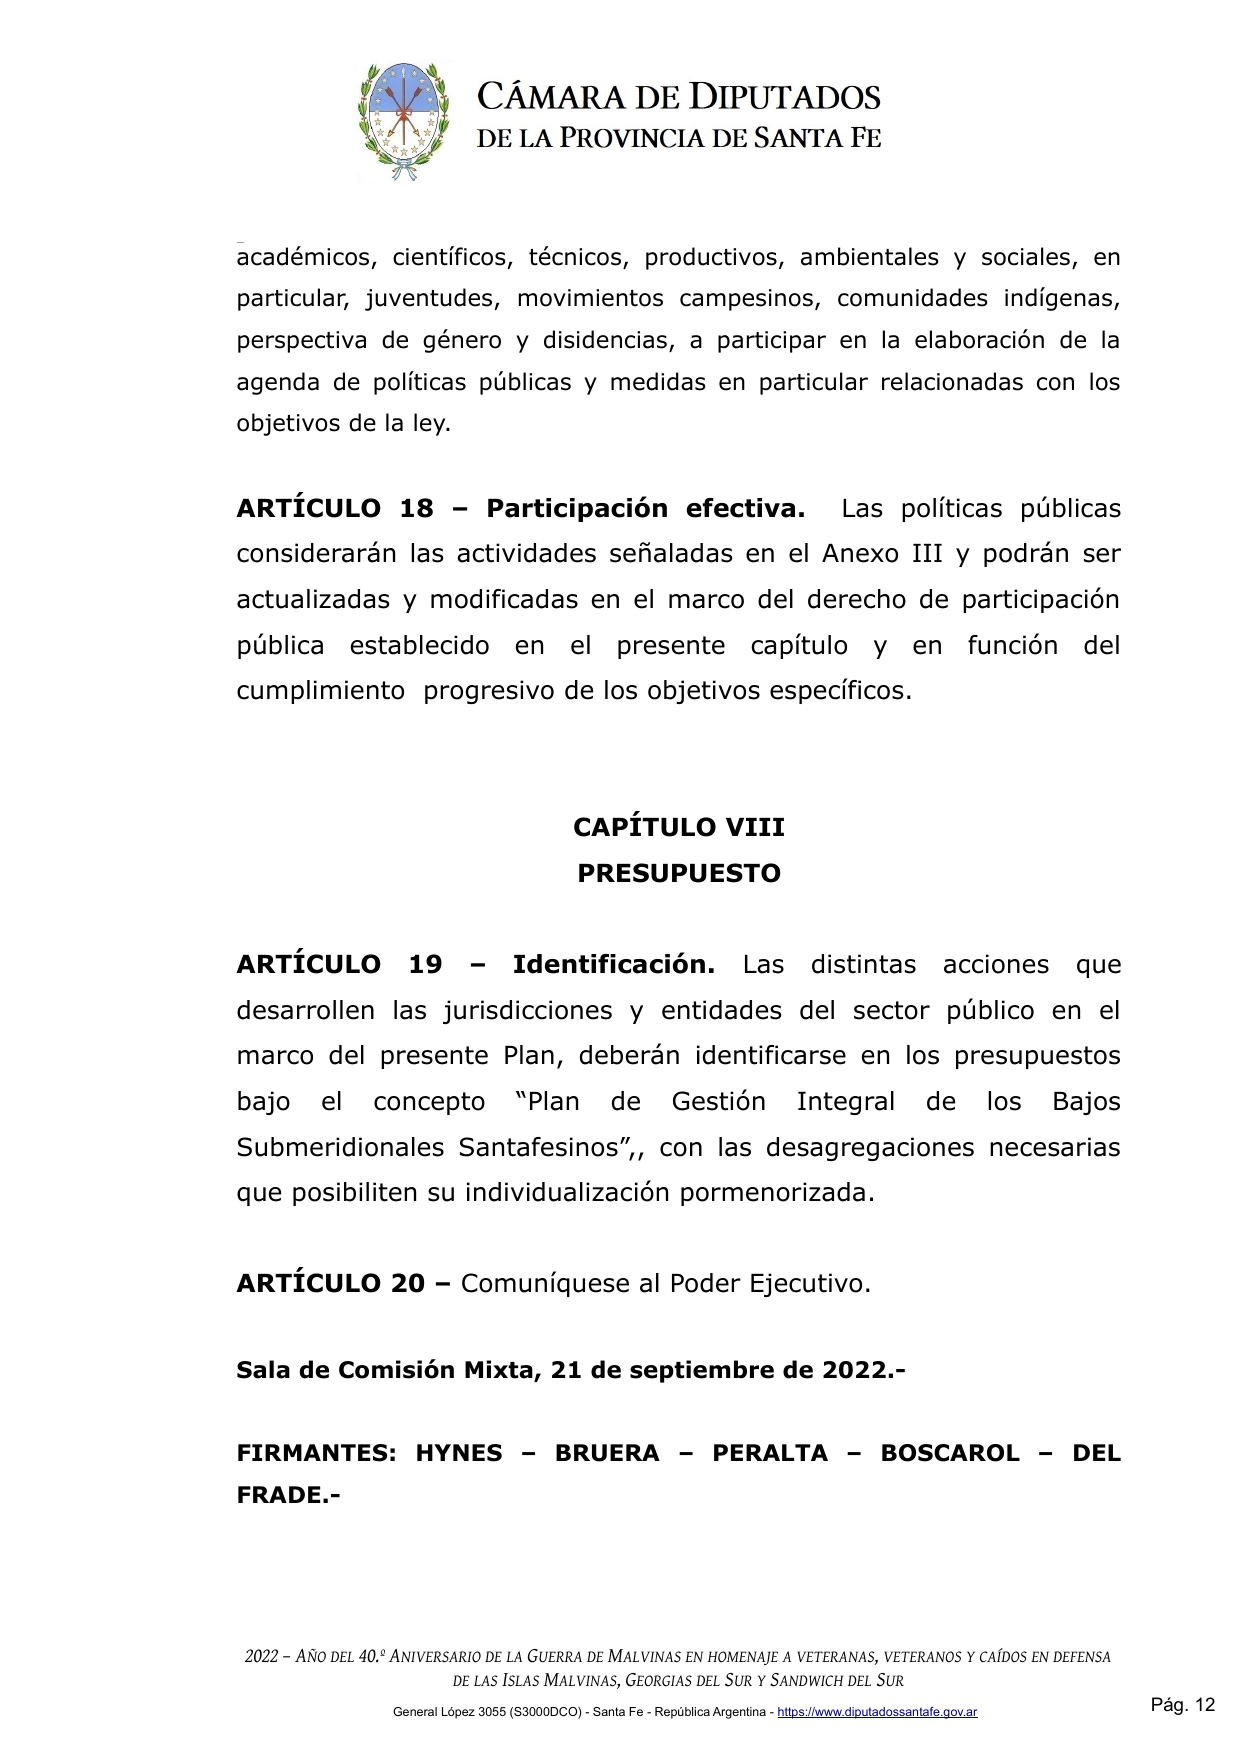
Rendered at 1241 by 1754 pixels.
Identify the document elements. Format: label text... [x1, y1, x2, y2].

text FIRMANTES: HYNES – BRUERA – PERALTA – BOSCAROL – DEL FRADE.- [236, 1438, 1122, 1508]
text ARTÍCULO 17 – Derecho a la participación pública. El estado provincial garantizará la participación de otros sectores no gubernamentales en el diseño de las políticas públicas destinadas al cumplimiento del presente plan y de las actividades que se consideren necesarias y prioritarias para el cumplimiento de los tres objetivos específicos establecidos en la presente ley. Para ello convocará a los sectores académicos, científicos, técnicos, productivos, ambientales y sociales, en particular, juventudes, movimientos campesinos, comunidades indígenas, perspectiva de género y disidencias, a participar en la elaboración de la agenda de políticas públicas y medidas en particular relacionadas con los objetivos de la ley. [236, 242, 1122, 437]
picture [354, 59, 886, 183]
text ARTÍCULO 20 – Comuníquese al Poder Ejecutivo. [236, 1268, 1122, 1298]
text CAPÍTULO VIII [236, 812, 1122, 842]
text ARTÍCULO 18 – Participación efectiva. Las políticas públicas considerarán las actividades señaladas en el Anexo III y podrán ser actualizadas y modificadas en el marco del derecho de participación pública establecido en el presente capítulo y en función del cumplimiento progresivo de los objetivos específicos. [236, 492, 1122, 705]
text PRESUPUESTO [236, 857, 1122, 888]
text ARTÍCULO 19 – Identificación. Las distintas acciones que desarrollen las jurisdicciones y entidades del sector público en el marco del presente Plan, deberán identificarse en los presupuestos bajo el concepto “Plan de Gestión Integral de los Bajos Submeridionales Santafesinos”,, con las desagregaciones necesarias que posibiliten su individualización pormenorizada. [236, 948, 1122, 1207]
text Sala de Comisión Mixta, 21 de septiembre de 2022.- [236, 1355, 1122, 1383]
